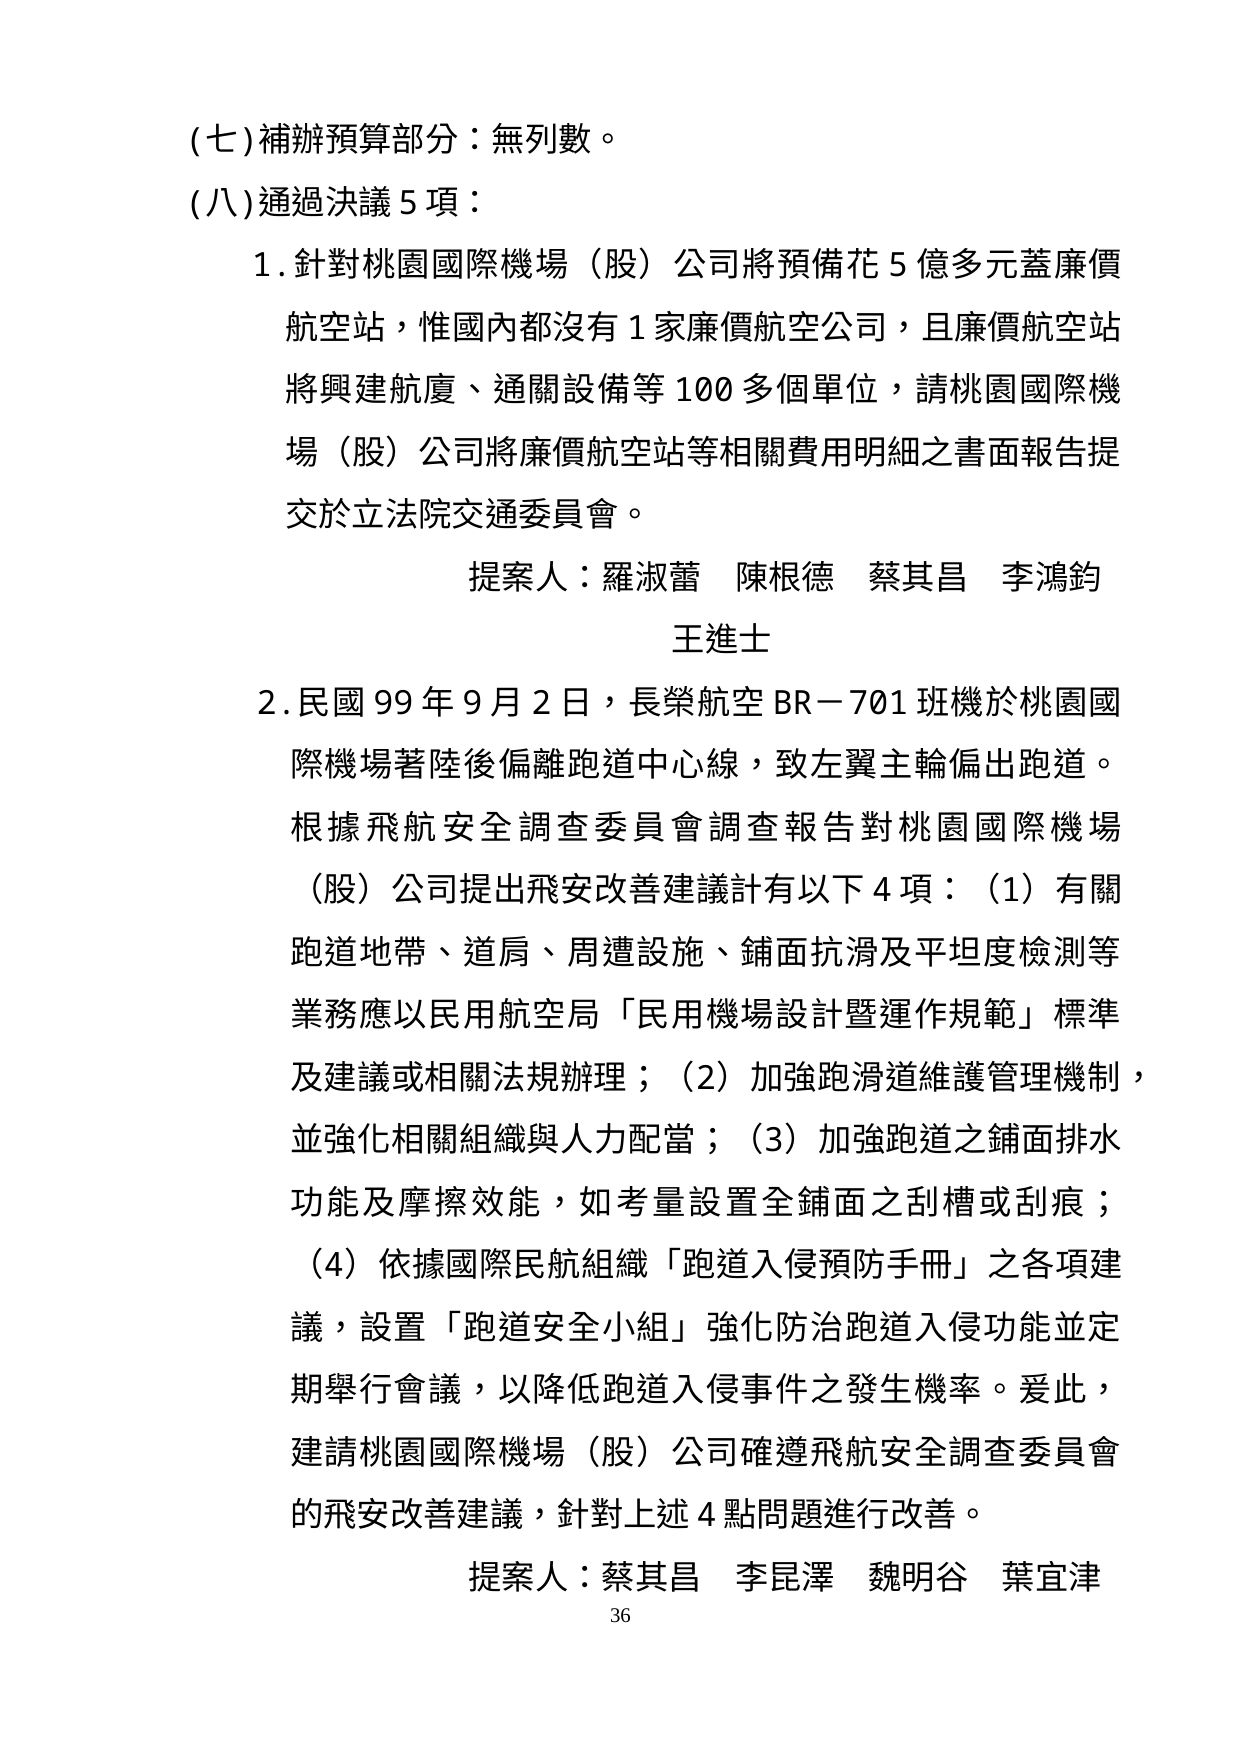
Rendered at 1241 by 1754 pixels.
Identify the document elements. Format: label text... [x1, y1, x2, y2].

text 提案人：蔡其昌 李昆澤 魏明谷 葉宜津 [468, 1533, 1122, 1596]
text 1.針對桃園國際機場（股）公司將預備花5億多元蓋廉價航空站，惟國內都沒有1家廉價航空公司，且廉價航空站將興建航廈、通關設備等100多個單位，請桃園國際機場（股）公司將廉價航空站等相關費用明細之書面報告提交於立法院交通委員會。 [252, 221, 1122, 533]
text (七)補辦預算部分：無列數。 [118, 96, 1122, 158]
text 提案人：羅淑蕾 陳根德 蔡其昌 李鴻鈞 [468, 533, 1122, 596]
text 2.民國99年9月2日，長榮航空BR－701班機於桃園國際機場著陸後偏離跑道中心線，致左翼主輪偏出跑道。根據飛航安全調查委員會調查報告對桃園國際機場（股）公司提出飛安改善建議計有以下4項：（1）有關跑道地帶、道肩、周遭設施、鋪面抗滑及平坦度檢測等業務應以民用航空局「民用機場設計暨運作規範」標準及建議或相關法規辦理；（2）加強跑滑道維護管理機制，並強化相關組織與人力配當；（3）加強跑道之鋪面排水功能及摩擦效能，如考量設置全鋪面之刮槽或刮痕；（4）依據國際民航組織「跑道入侵預防手冊」之各項建議，設置「跑道安全小組」強化防治跑道入侵功能並定期舉行會議，以降低跑道入侵事件之發生機率。爰此，建請桃園國際機場（股）公司確遵飛航安全調查委員會的飛安改善建議，針對上述4點問題進行改善。 [256, 658, 1122, 1533]
text 王進士 [118, 596, 1122, 658]
text (八)通過決議5項： [118, 158, 1122, 221]
